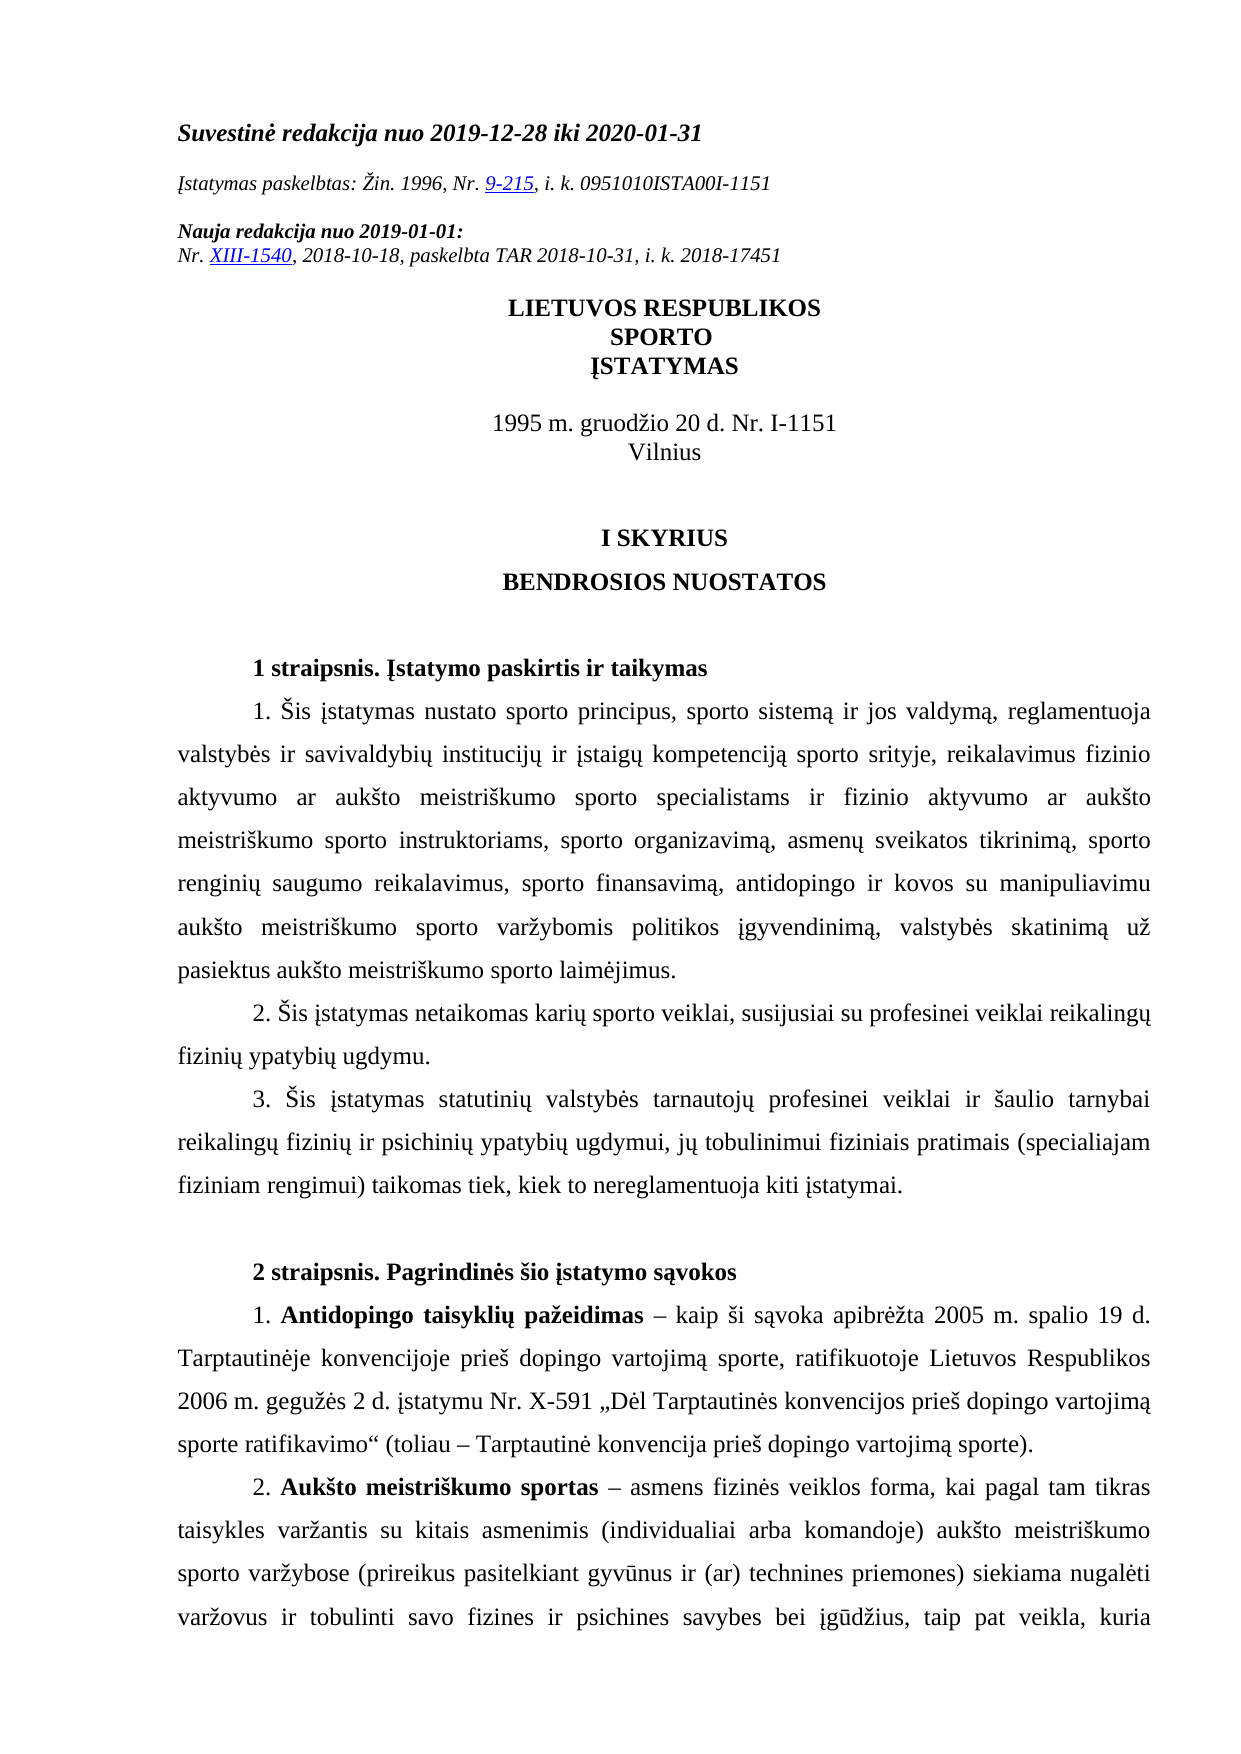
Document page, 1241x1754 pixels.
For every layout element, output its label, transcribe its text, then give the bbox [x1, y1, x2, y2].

text Bendrosios nuostatos [177, 567, 1152, 595]
text 1. Antidopingo taisyklių pažeidimas – kaip ši sąvoka apibrėžta 2005 m. spalio 19 d. Tarptautinėje konvencijoje prieš dopingo vartojimą sporte, ratifikuotoje Lietuvos Respublikos 2006 m. gegužės 2 d. įstatymu Nr. X-591 „Dėl Tarptautinės konvencijos prieš dopingo vartojimą sporte ratifikavimo“ (toliau – Tarptautinė konvencija prieš dopingo vartojimą sporte). [177, 1300, 1152, 1458]
text Nauja redakcija nuo 2019-01-01: [177, 219, 1152, 243]
text 1. Šis įstatymas nustato sporto principus, sporto sistemą ir jos valdymą, reglamentuoja valstybės ir savivaldybių institucijų ir įstaigų kompetenciją sporto srityje, reikalavimus fizinio aktyvumo ar aukšto meistriškumo sporto specialistams ir fizinio aktyvumo ar aukšto meistriškumo sporto instruktoriams, sporto organizavimą, asmenų sveikatos tikrinimą, sporto renginių saugumo reikalavimus, sporto finansavimą, antidopingo ir kovos su manipuliavimu aukšto meistriškumo sporto varžybomis politikos įgyvendinimą, valstybės skatinimą už pasiektus aukšto meistriškumo sporto laimėjimus. [177, 696, 1152, 983]
text 1 straipsnis. Įstatymo paskirtis ir taikymas [177, 653, 1152, 682]
text I SKYRIUS [177, 523, 1152, 552]
text SPORTO [177, 322, 1152, 351]
text Įstatymas paskelbtas: Žin. 1996, Nr. 9-215, i. k. 0951010ISTA00I-1151 [177, 171, 1152, 195]
text 2 straipsnis. Pagrindinės šio įstatymo sąvokos [177, 1257, 1152, 1285]
text 2. Aukšto meistriškumo sportas – asmens fizinės veiklos forma, kai pagal tam tikras taisykles varžantis su kitais asmenimis (individualiai arba komandoje) aukšto meistriškumo sporto varžybose (prireikus pasitelkiant gyvūnus ir (ar) technines priemones) siekiama nugalėti varžovus ir tobulinti savo fizines ir psichines savybes bei įgūdžius, taip pat veikla, kuria [177, 1472, 1152, 1630]
text 1995 m. gruodžio 20 d. Nr. I-1151 [177, 408, 1152, 437]
text Nr. XIII-1540, 2018-10-18, paskelbta TAR 2018-10-31, i. k. 2018-17451 [177, 243, 1152, 267]
text Suvestinė redakcija nuo 2019-12-28 iki 2020-01-31 [177, 118, 1152, 147]
text Vilnius [177, 437, 1152, 466]
text LIETUVOS RESPUBLIKOS [177, 293, 1152, 322]
text 2. Šis įstatymas netaikomas karių sporto veiklai, susijusiai su profesinei veiklai reikalingų fizinių ypatybių ugdymu. [177, 998, 1152, 1070]
text ĮSTATYMAS [177, 351, 1152, 380]
text 3. Šis įstatymas statutinių valstybės tarnautojų profesinei veiklai ir šaulio tarnybai reikalingų fizinių ir psichinių ypatybių ugdymui, jų tobulinimui fiziniais pratimais (specialiajam fiziniam rengimui) taikomas tiek, kiek to nereglamentuoja kiti įstatymai. [177, 1084, 1152, 1199]
